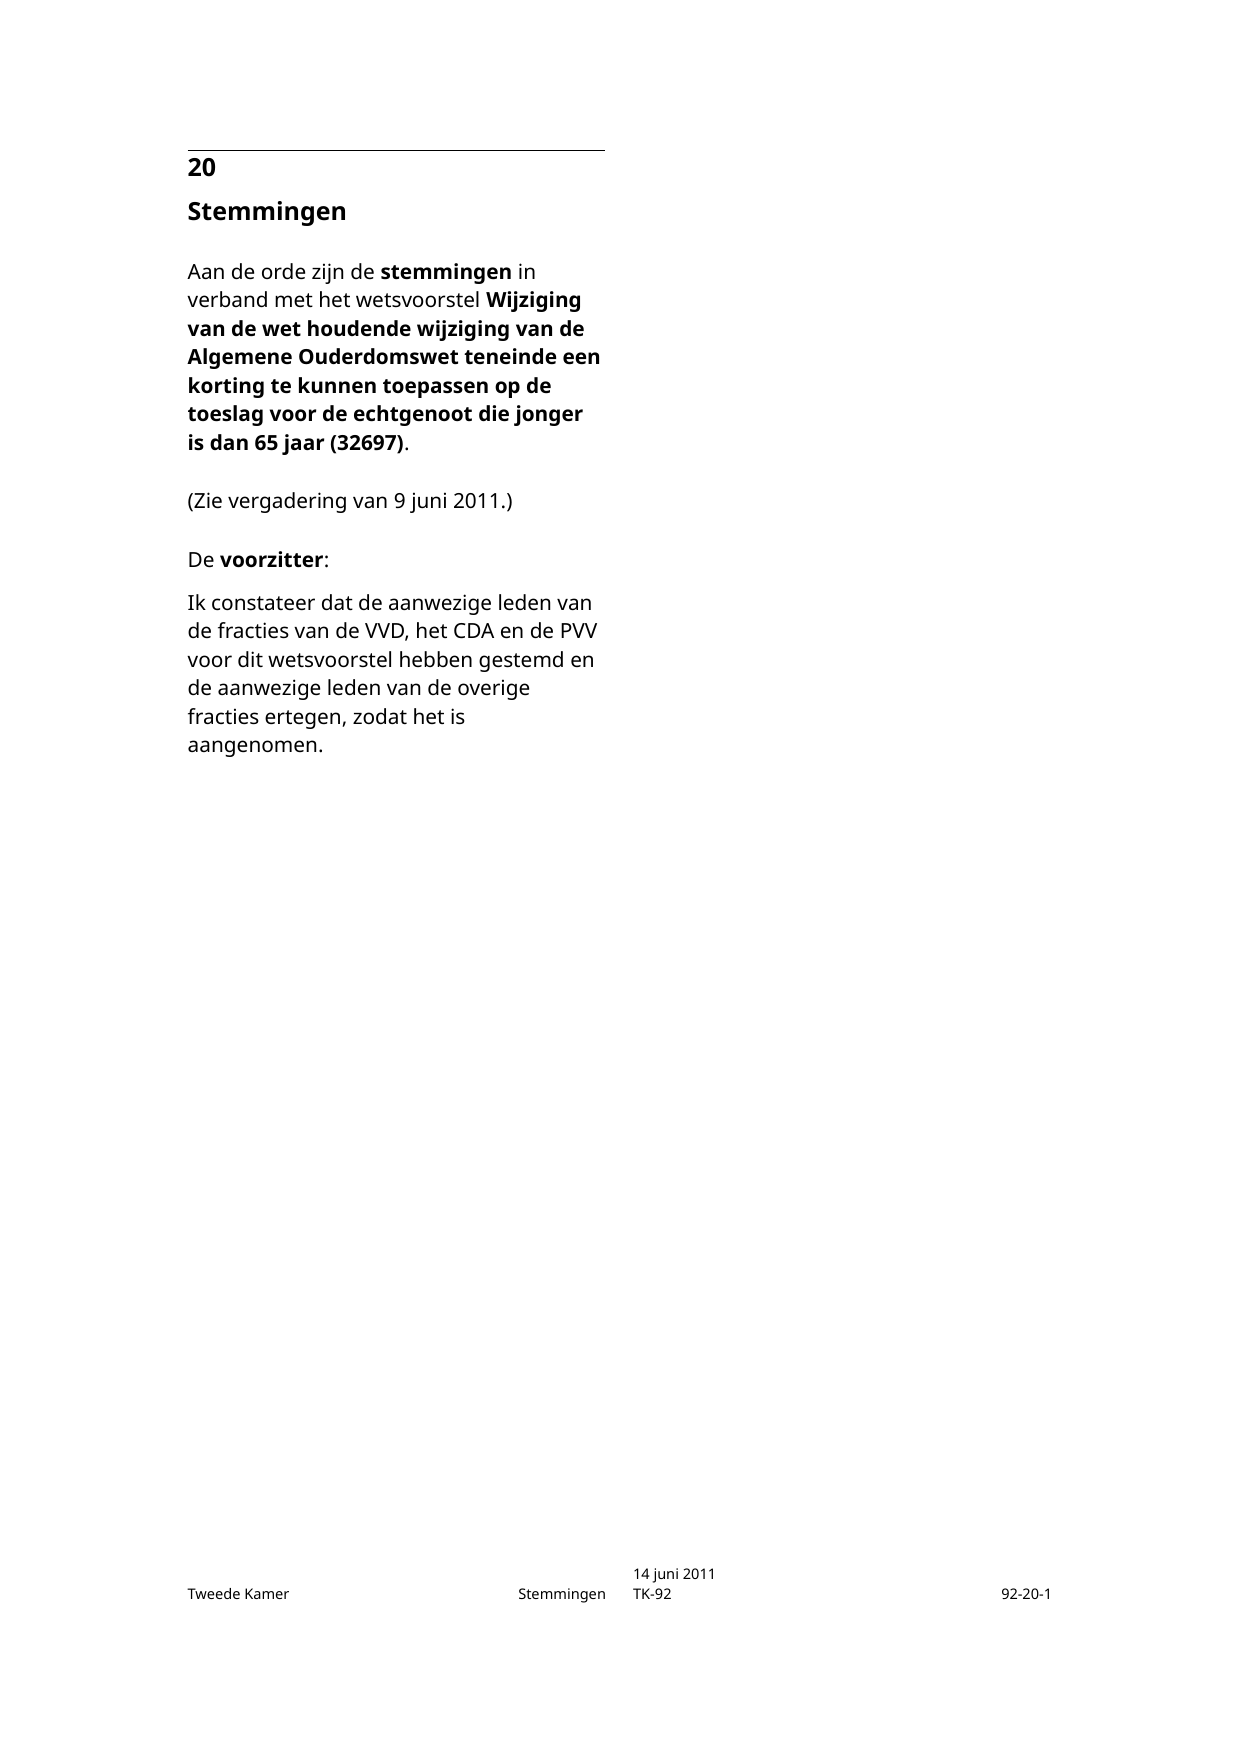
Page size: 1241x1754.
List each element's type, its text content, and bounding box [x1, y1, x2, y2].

text De voorzitter: [187, 545, 605, 573]
text Aan de orde zijn de stemmingen in verband met het wetsvoorstel Wijziging van de wet houdende wijziging van de Algemene Ouderdomswet teneinde een korting te kunnen toepassen op de toeslag voor de echtgenoot die jonger is dan 65 jaar (32697). [187, 257, 605, 456]
text Stemmingen [187, 193, 605, 227]
text Ik constateer dat de aanwezige leden van de fracties van de VVD, het CDA en de PVV voor dit wetsvoorstel hebben gestemd en de aanwezige leden van de overige fracties ertegen, zodat het is aangenomen. [187, 588, 605, 759]
text (Zie vergadering van 9 juni 2011.) [187, 486, 605, 515]
text 20 [187, 151, 605, 184]
